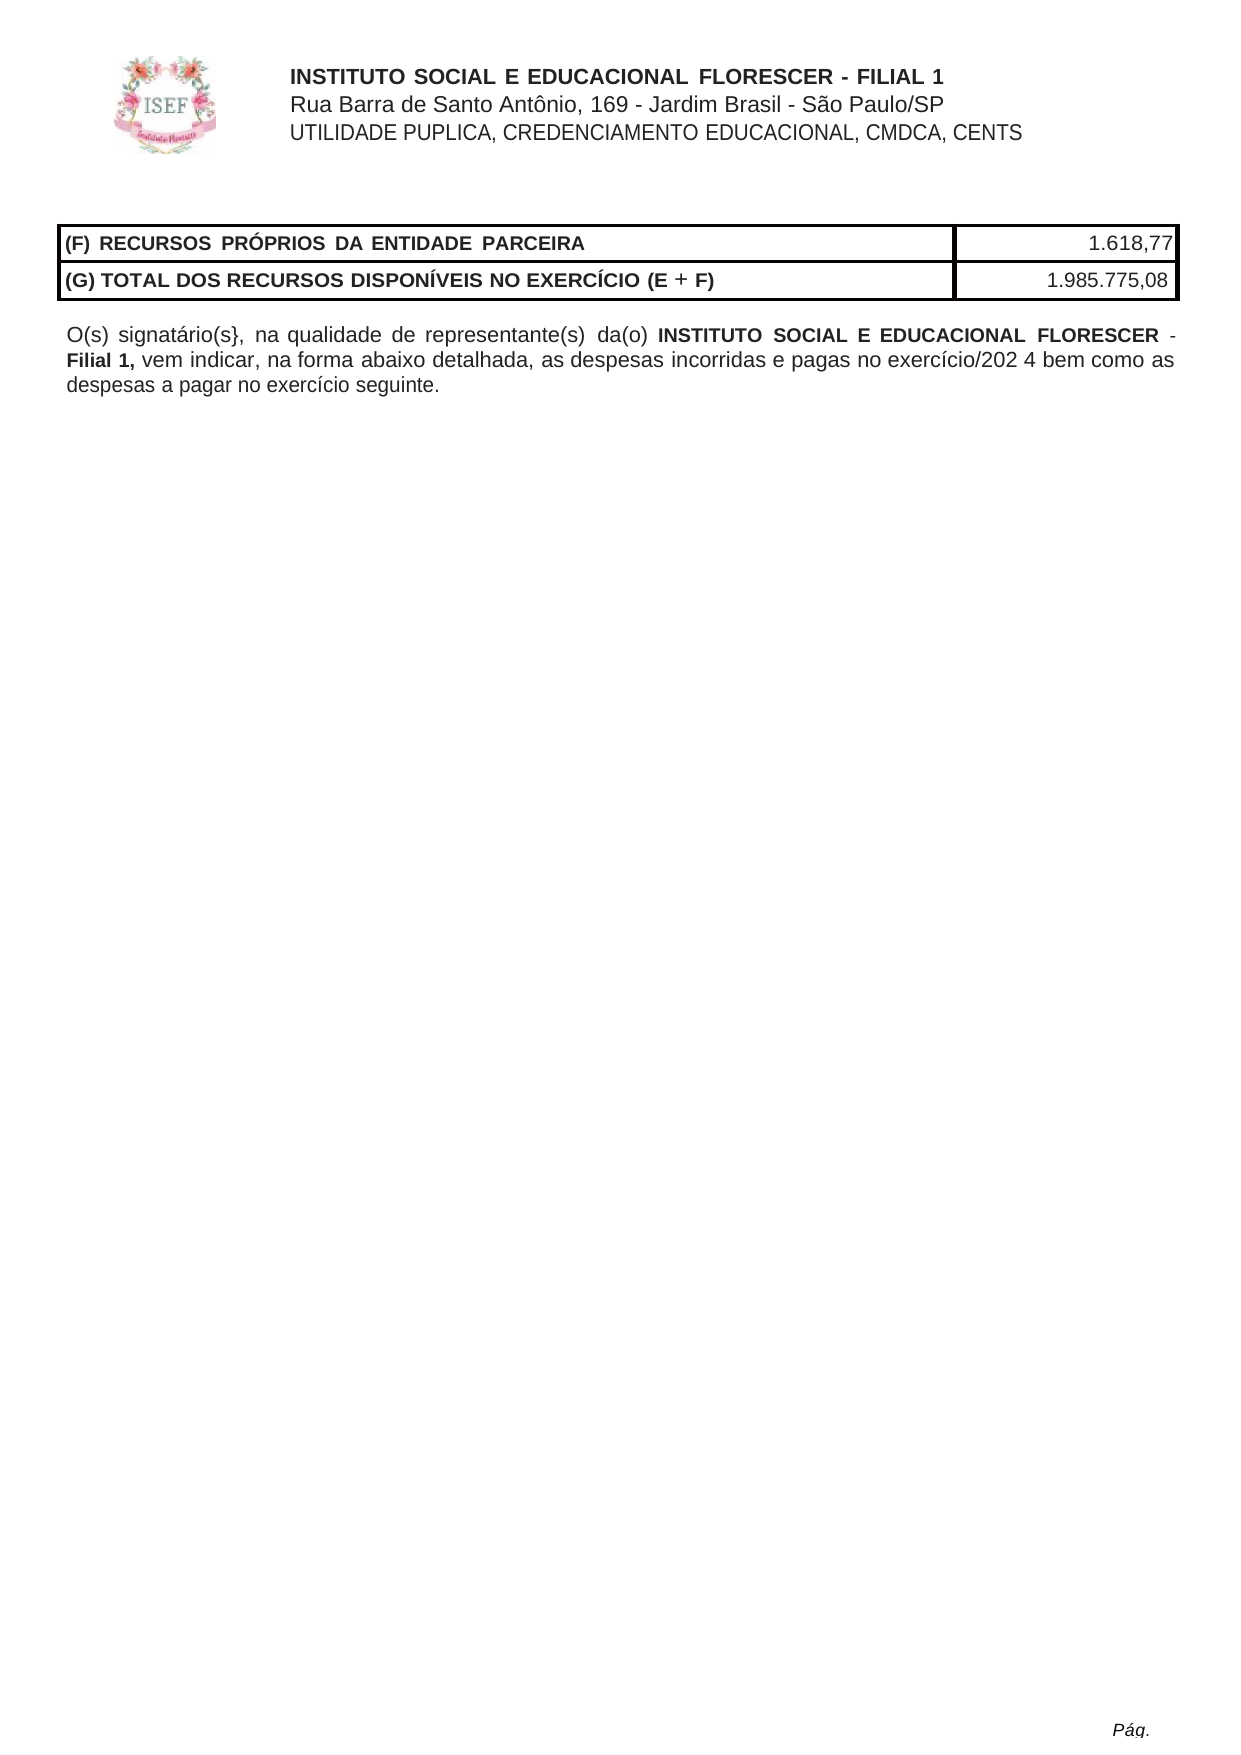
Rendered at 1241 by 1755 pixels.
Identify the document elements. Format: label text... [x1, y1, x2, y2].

table_cell 1.985.775,08 [957, 263, 1175, 298]
table_header (F) RECURSOS PRÓPRIOS DA ENTIDADE PARCEIRA [61, 227, 952, 260]
table_header 1.618,77 [957, 227, 1175, 260]
text O(s) signatário(s}, na qualidade de representante(s) da(o) INSTITUTO SOCIAL E EDUCACIONAL FLORESCER - Filial 1, vem indicar, na forma abaixo detalhada, as despesas incorridas e pagas no exercício/202 4 bem como as despesas a pagar no exercício seguinte. [66, 322, 1176, 397]
table_cell (G) TOTAL DOS RECURSOS DISPONÍVEIS NO EXERCÍCIO (E + F) [61, 263, 952, 298]
